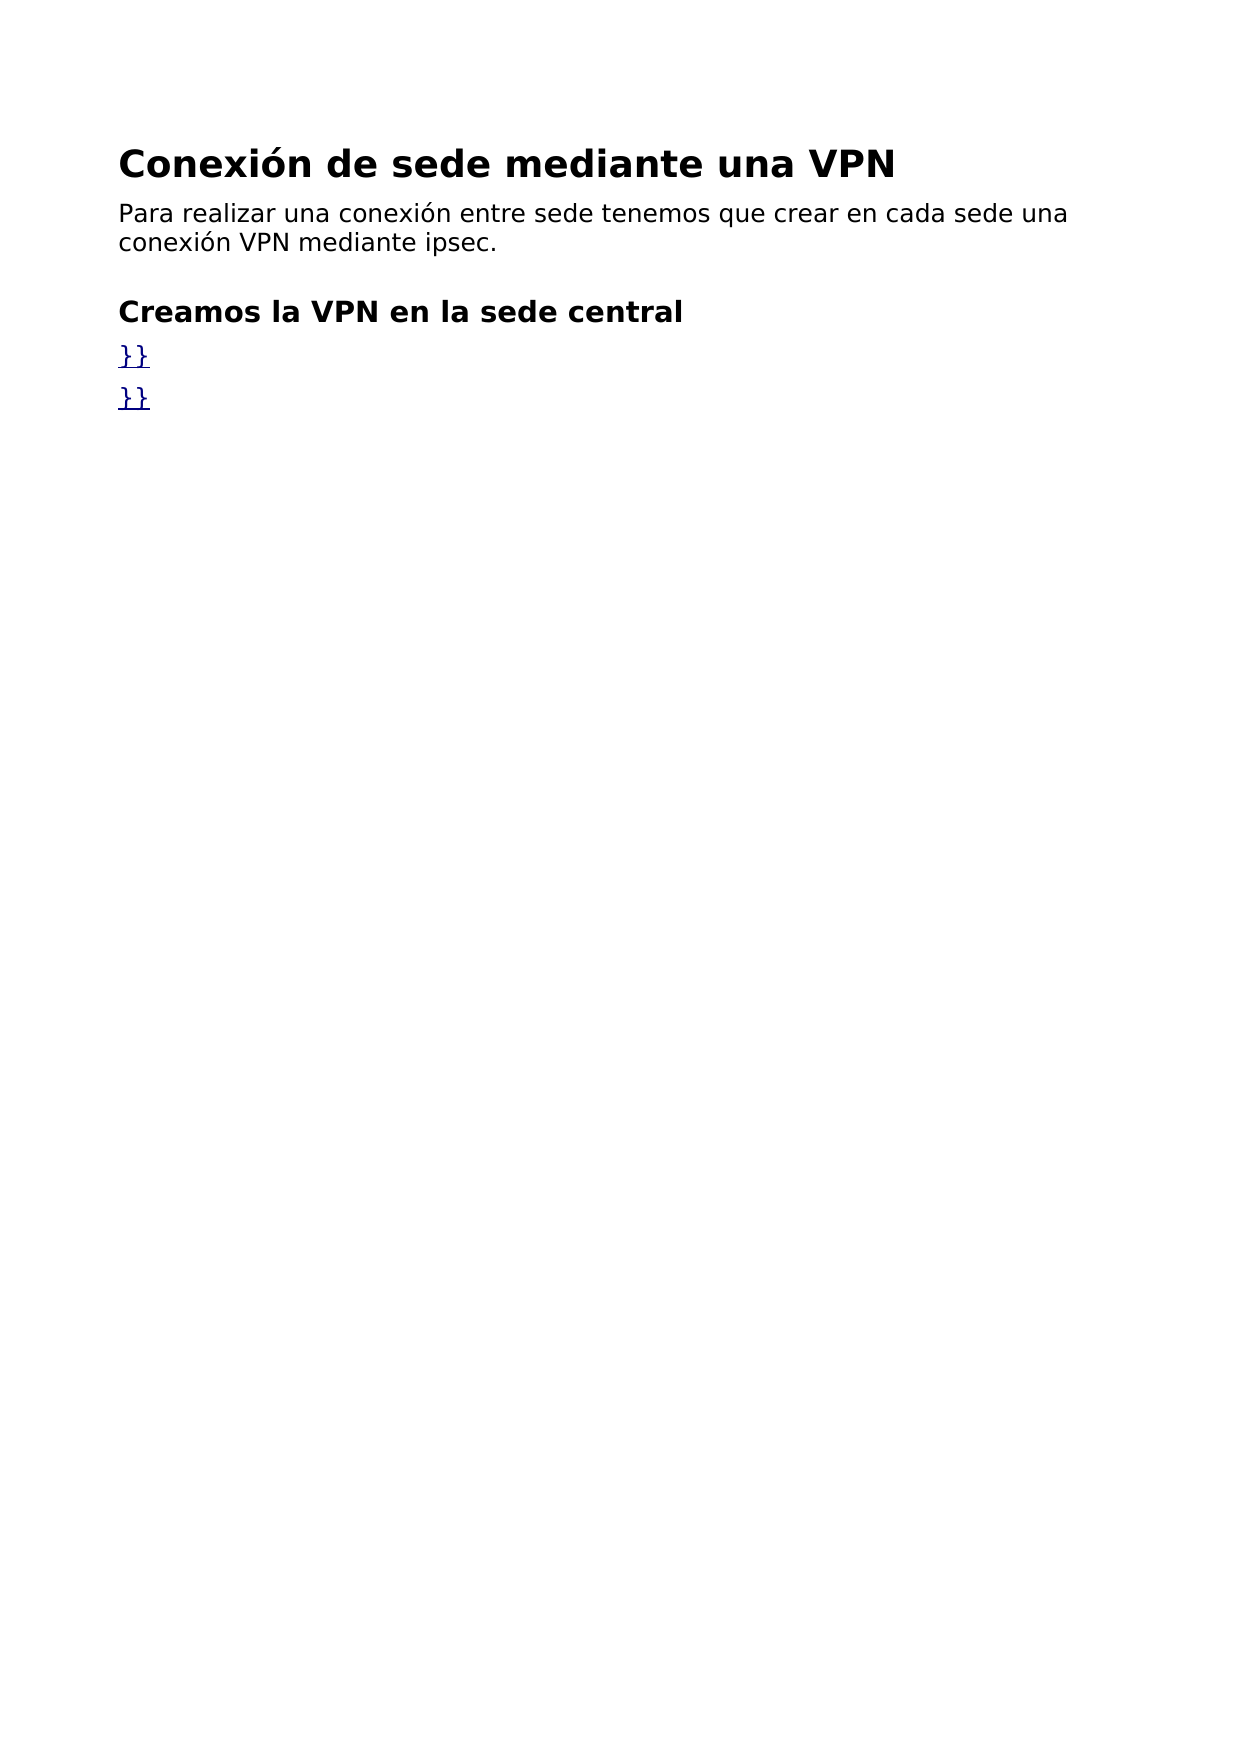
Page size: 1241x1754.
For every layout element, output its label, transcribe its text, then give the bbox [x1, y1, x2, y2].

text }} [118, 342, 1122, 371]
text Para realizar una conexión entre sede tenemos que crear en cada sede una conexión VPN mediante ipsec. [118, 199, 1122, 258]
text }} [118, 383, 1122, 412]
subtitle Conexión de sede mediante una VPN [118, 143, 1122, 187]
subtitle Creamos la VPN en la sede central [118, 295, 1122, 329]
